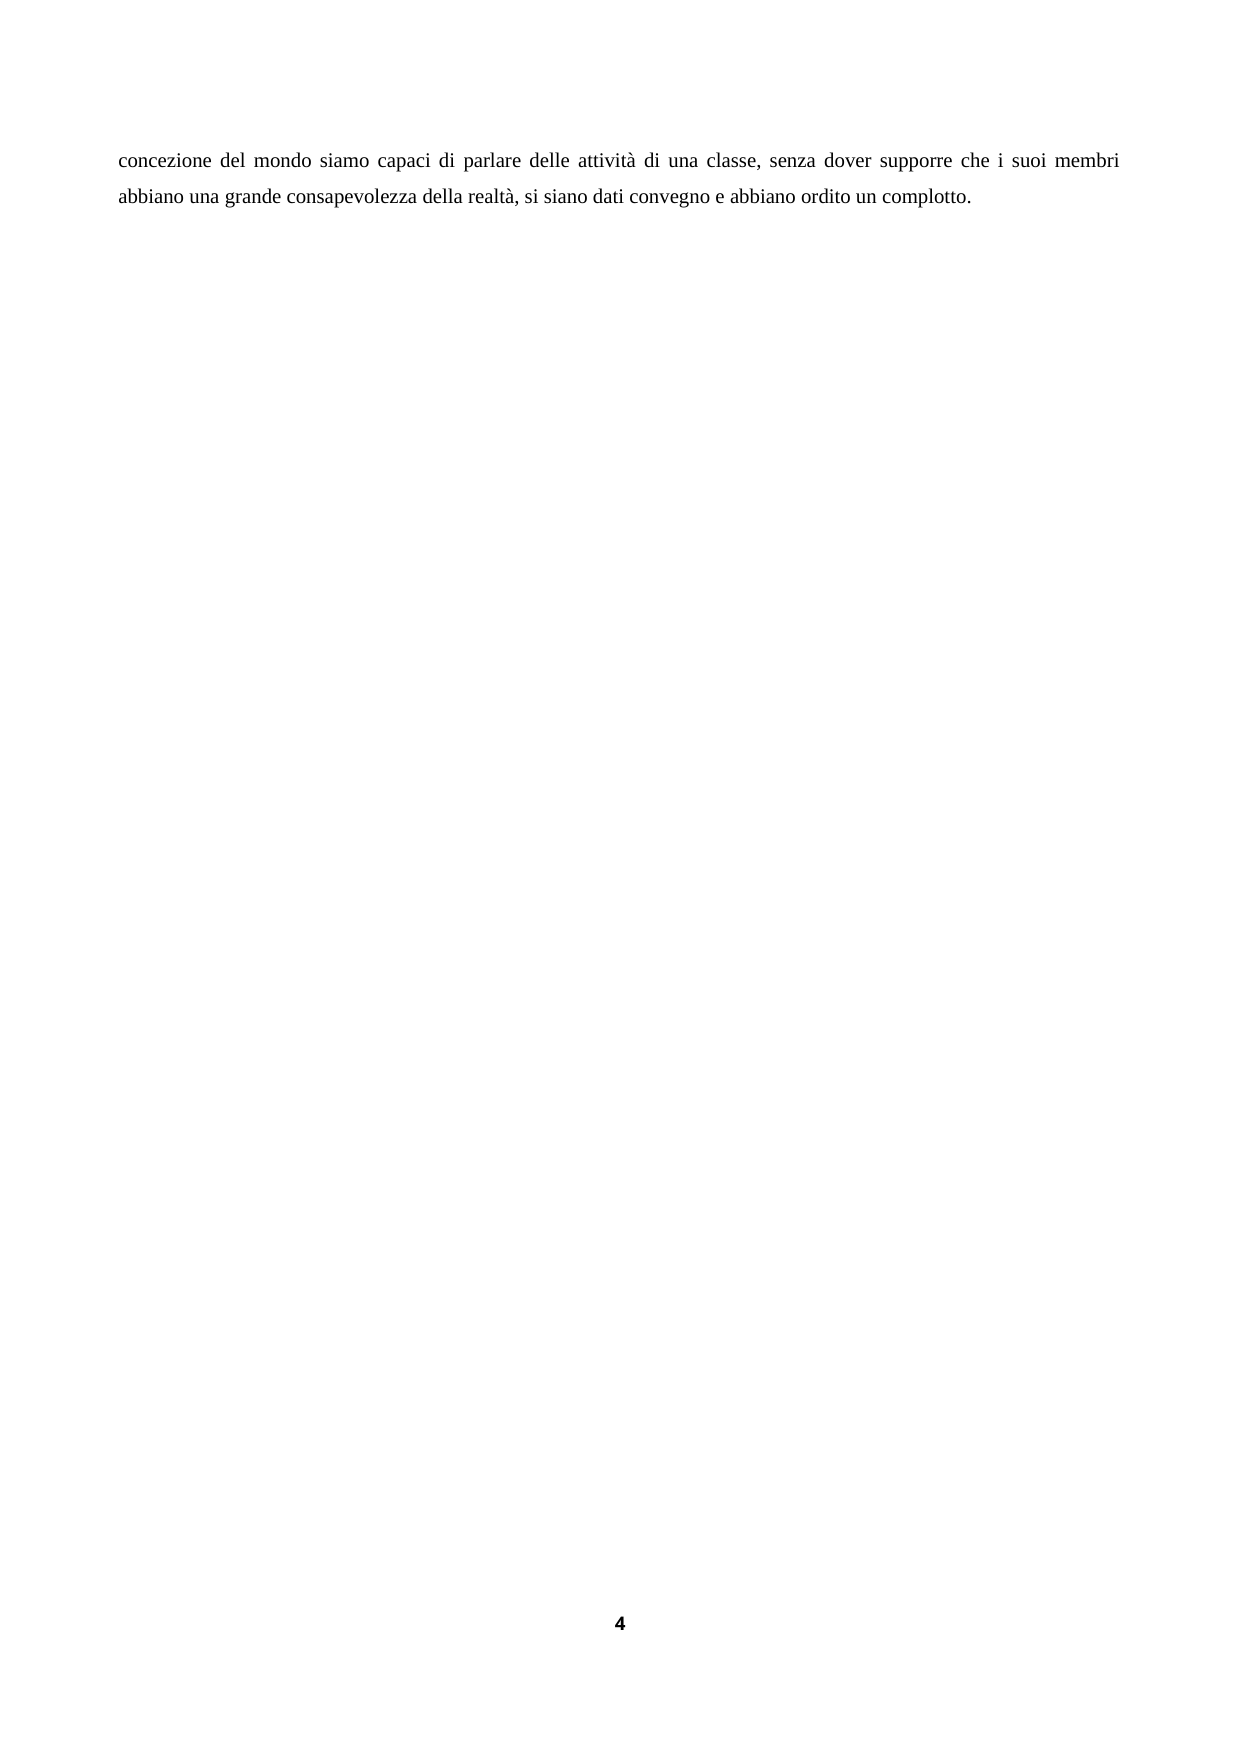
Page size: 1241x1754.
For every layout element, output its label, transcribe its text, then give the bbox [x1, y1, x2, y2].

text concezione del mondo siamo capaci di parlare delle attività di una classe, senza dover supporre che i suoi membri abbiano una grande consapevolezza della realtà, si siano dati convegno e abbiano ordito un complotto. [118, 148, 1122, 208]
